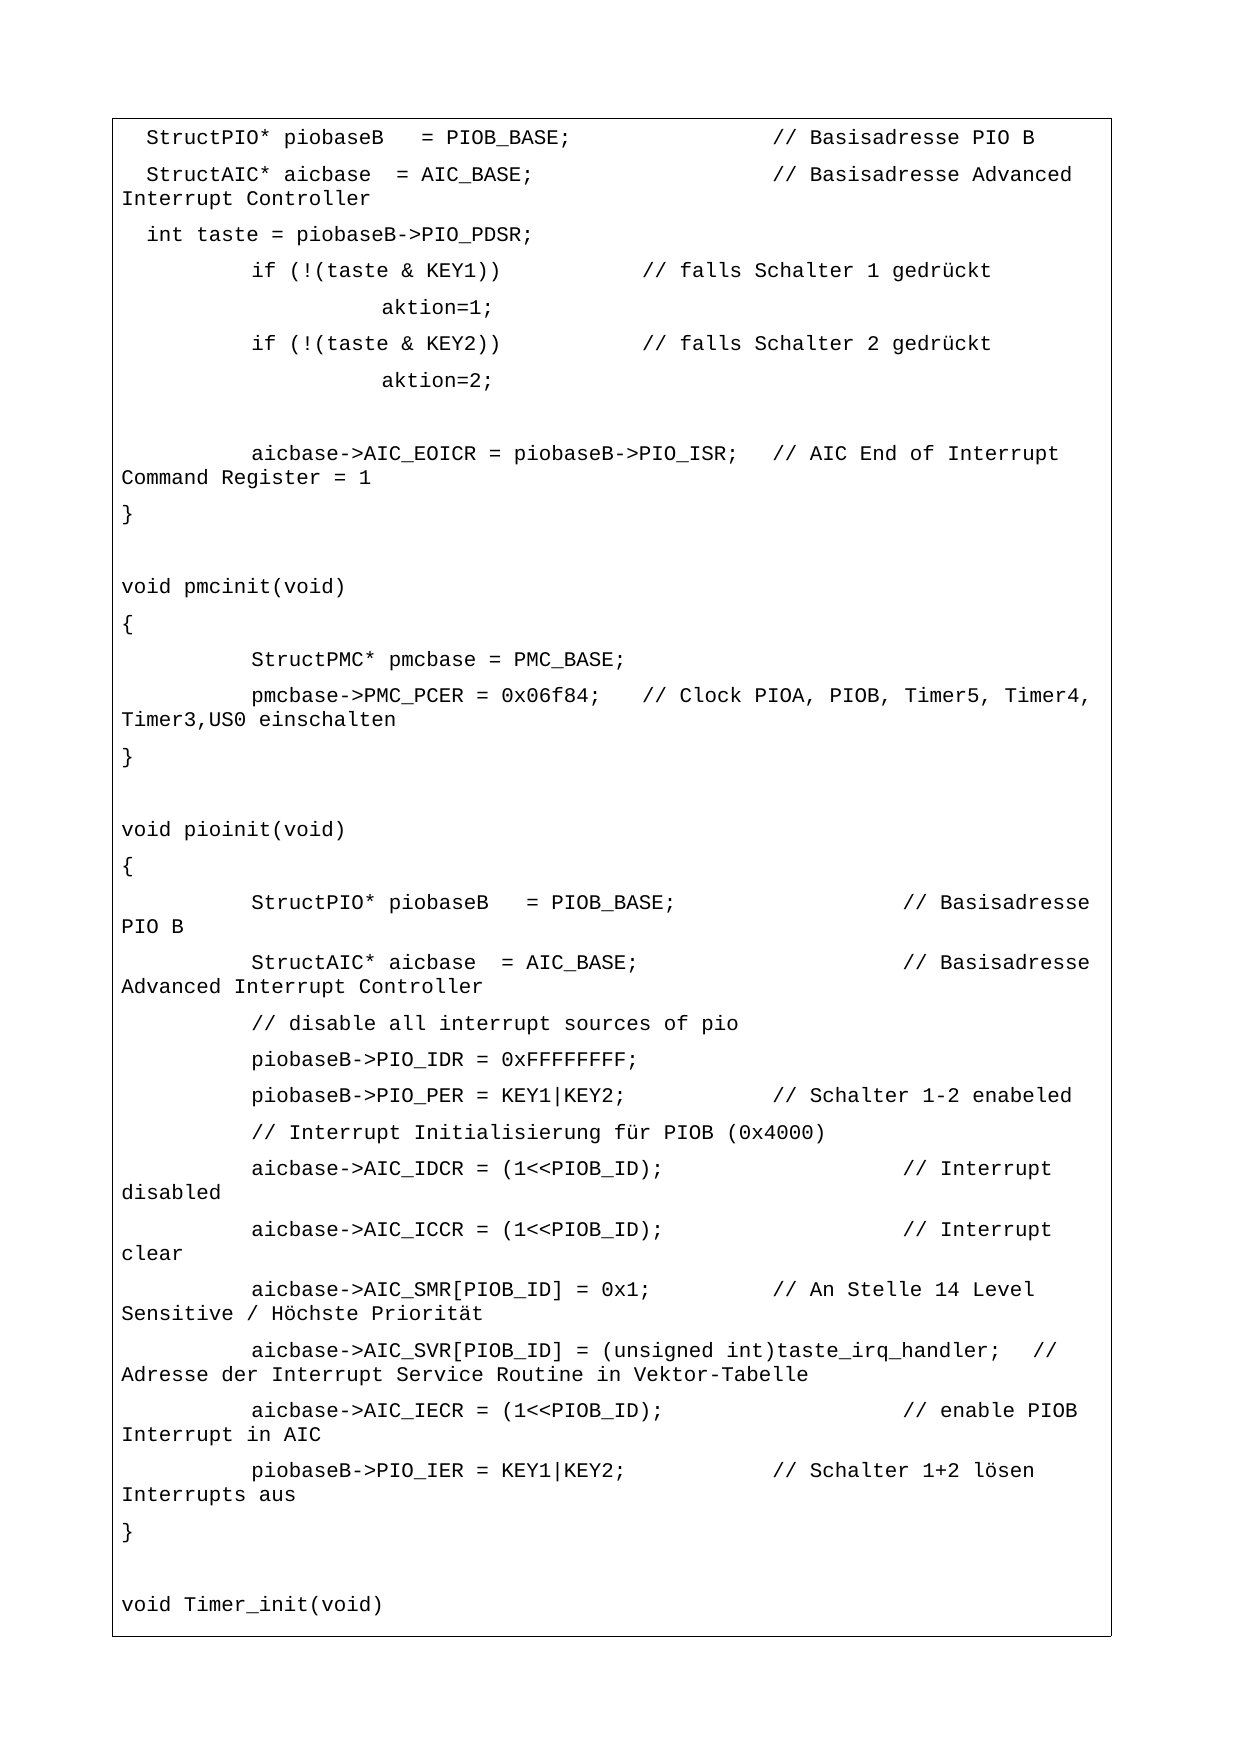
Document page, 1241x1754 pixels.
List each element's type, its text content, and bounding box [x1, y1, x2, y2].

text StructPMC* pmcbase = PMC_BASE; [121, 649, 1102, 673]
text aicbase->AIC_ICCR = (1<<PIOB_ID); // Interrupt clear [121, 1219, 1102, 1267]
text StructPIO* piobaseB = PIOB_BASE; // Basisadresse PIO B [121, 127, 1102, 151]
text aktion=2; [121, 370, 1102, 394]
text StructPIO* piobaseB = PIOB_BASE; // Basisadresse PIO B [121, 892, 1102, 939]
text aktion=1; [121, 297, 1102, 321]
text piobaseB->PIO_IDR = 0xFFFFFFFF; [121, 1049, 1102, 1073]
text aicbase->AIC_IECR = (1<<PIOB_ID); // enable PIOB Interrupt in AIC [121, 1400, 1102, 1448]
text } [121, 1521, 1102, 1545]
text pmcbase->PMC_PCER = 0x06f84; // Clock PIOA, PIOB, Timer5, Timer4, Timer3,US0 einschalten [121, 685, 1102, 733]
text void Timer_init(void) [121, 1594, 1102, 1618]
text StructAIC* aicbase = AIC_BASE; // Basisadresse Advanced Interrupt Controller [121, 163, 1102, 211]
text aicbase->AIC_SVR[PIOB_ID] = (unsigned int)taste_irq_handler; // Adresse der Interrupt Service Routine in Vektor-Tabelle [121, 1339, 1102, 1387]
text if (!(taste & KEY1)) // falls Schalter 1 gedrückt [121, 260, 1102, 284]
text piobaseB->PIO_PER = KEY1|KEY2; // Schalter 1-2 enabeled [121, 1085, 1102, 1109]
text StructAIC* aicbase = AIC_BASE; // Basisadresse Advanced Interrupt Controller [121, 952, 1102, 1000]
text } [121, 746, 1102, 770]
text void pioinit(void) [121, 819, 1102, 843]
text // Interrupt Initialisierung für PIOB (0x4000) [121, 1122, 1102, 1146]
text if (!(taste & KEY2)) // falls Schalter 2 gedrückt [121, 333, 1102, 357]
text piobaseB->PIO_IER = KEY1|KEY2; // Schalter 1+2 lösen Interrupts aus [121, 1460, 1102, 1508]
text aicbase->AIC_IDCR = (1<<PIOB_ID); // Interrupt disabled [121, 1158, 1102, 1206]
text aicbase->AIC_EOICR = piobaseB->PIO_ISR; // AIC End of Interrupt Command Register = 1 [121, 443, 1102, 491]
text int taste = piobaseB->PIO_PDSR; [121, 224, 1102, 248]
text { [121, 855, 1102, 879]
text // disable all interrupt sources of pio [121, 1012, 1102, 1036]
text void pmcinit(void) [121, 576, 1102, 600]
text { [121, 612, 1102, 636]
text aicbase->AIC_SMR[PIOB_ID] = 0x1; // An Stelle 14 Level Sensitive / Höchste Priorität [121, 1279, 1102, 1327]
text } [121, 503, 1102, 527]
